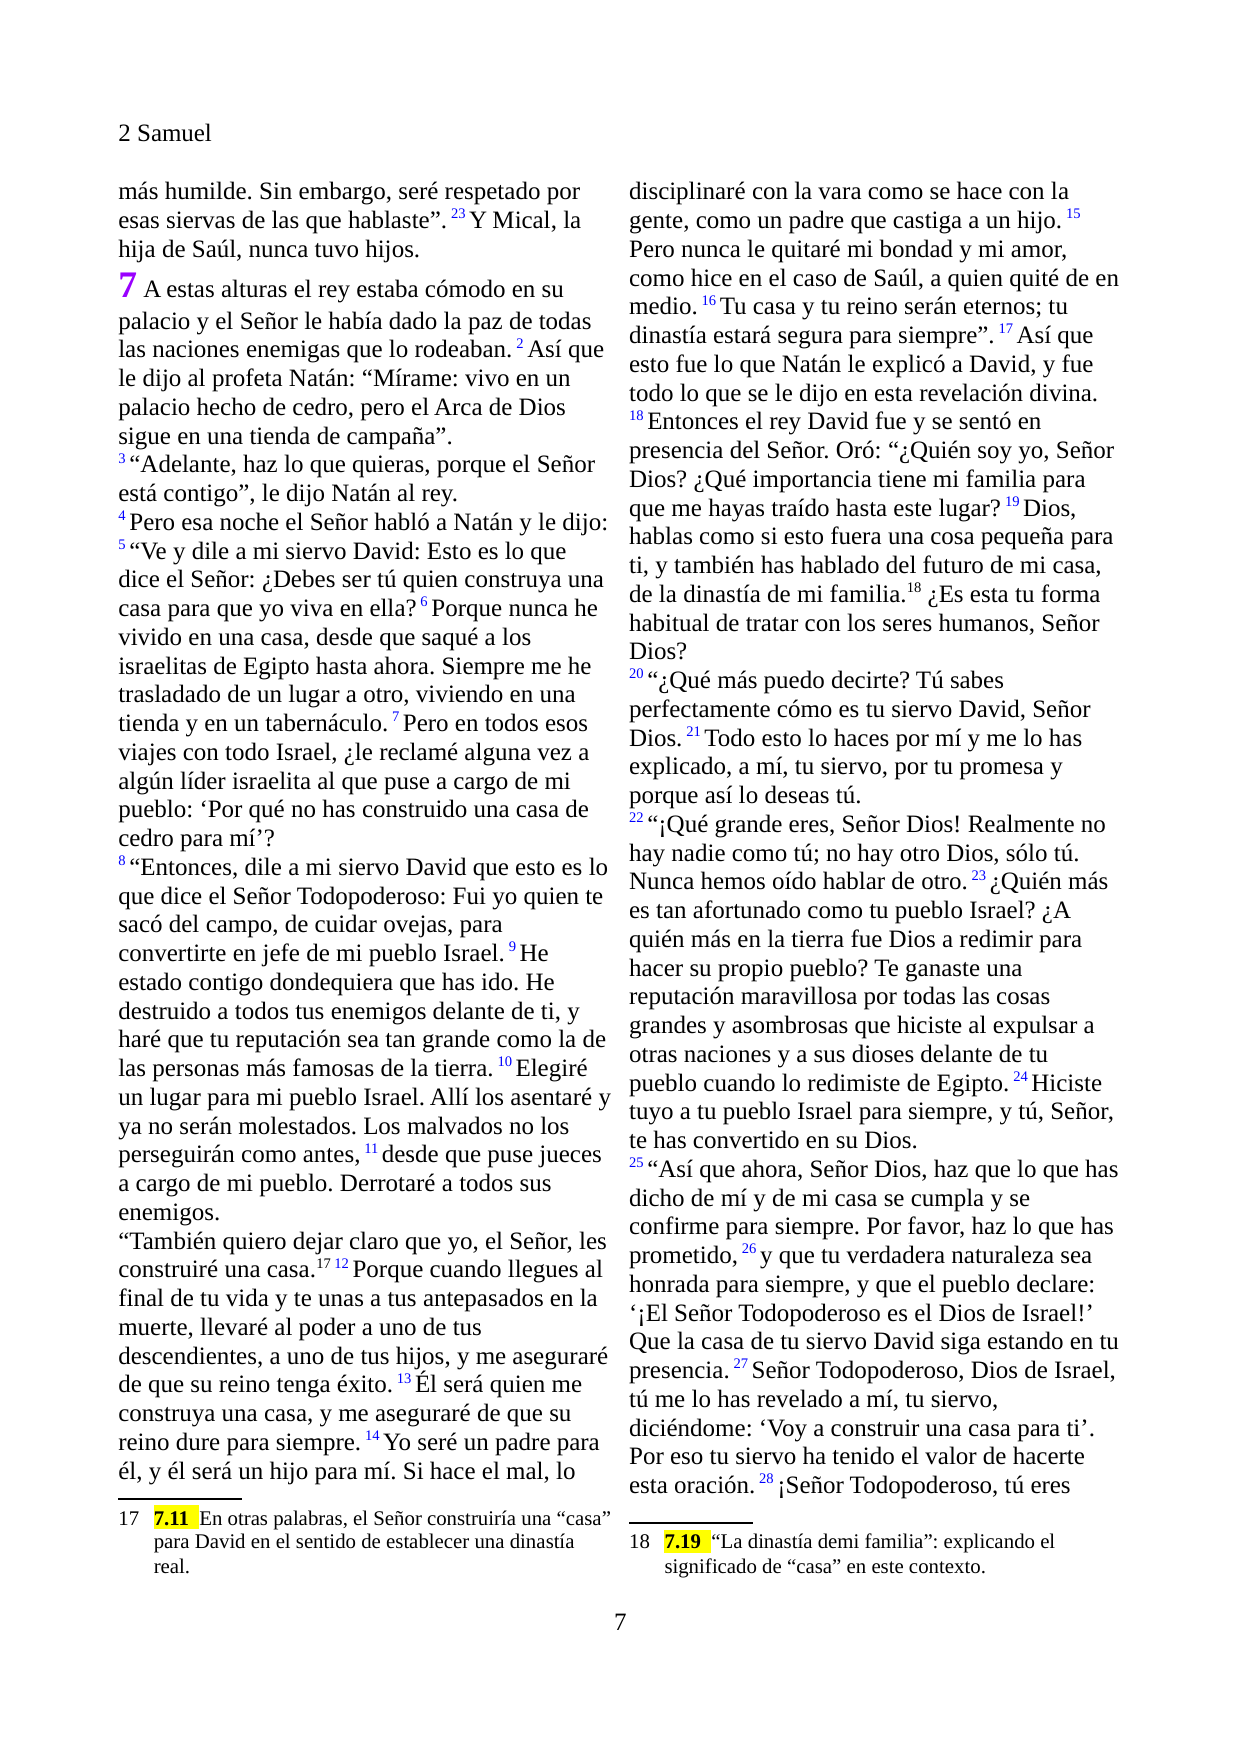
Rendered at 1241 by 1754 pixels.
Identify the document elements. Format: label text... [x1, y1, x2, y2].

text 7 A estas alturas el rey estaba cómodo en su palacio y el Señor le había dado la paz de todas las naciones enemigas que lo rodeaban. 2 Así que le dijo al profeta Natán: “Mírame: vivo en un palacio hecho de cedro, pero el Arca de Dios sigue en una tienda de campaña”. [118, 263, 611, 449]
text 18 Entonces el rey David fue y se sentó en presencia del Señor. Oró: “¿Quién soy yo, Señor Dios? ¿Qué importancia tiene mi familia para que me hayas traído hasta este lugar? 19 Dios, hablas como si esto fuera una cosa pequeña para ti, y también has hablado del futuro de mi casa, de la dinastía de mi familia. ¿Es esta tu forma habitual de tratar con los seres humanos, Señor Dios? [629, 406, 1122, 665]
text 3 “Adelante, haz lo que quieras, porque el Señor está contigo”, le dijo Natán al rey. [118, 449, 611, 507]
text “También quiero dejar claro que yo, el Señor, les construiré una casa. 12 Porque cuando llegues al final de tu vida y te unas a tus antepasados en la muerte, llevaré al poder a uno de tus descendientes, a uno de tus hijos, y me aseguraré de que su reino tenga éxito. 13 Él será quien me construya una casa, y me aseguraré de que su reino dure para siempre. 14 Yo seré un padre para él, y él será un hijo para mí. Si hace el mal, lo [118, 1226, 611, 1484]
text 7.11 En otras palabras, el Señor construiría una “casa” para David en el sentido de establecer una dinastía real. [118, 1505, 611, 1578]
text 25 “Así que ahora, Señor Dios, haz que lo que has dicho de mí y de mi casa se cumpla y se confirme para siempre. Por favor, haz lo que has prometido, 26 y que tu verdadera naturaleza sea honrada para siempre, y que el pueblo declare: ‘¡El Señor Todopoderoso es el Dios de Israel!’ Que la casa de tu siervo David siga estando en tu presencia. 27 Señor Todopoderoso, Dios de Israel, tú me lo has revelado a mí, tu siervo, diciéndome: ‘Voy a construir una casa para ti’. Por eso tu siervo ha tenido el valor de hacerte esta oración. 28 ¡Señor Todopoderoso, tú eres [629, 1154, 1122, 1499]
text más humilde. Sin embargo, seré respetado por esas siervas de las que hablaste”. 23 Y Mical, la hija de Saúl, nunca tuvo hijos. [118, 176, 611, 263]
text disciplinaré con la vara como se hace con la gente, como un padre que castiga a un hijo. 15 Pero nunca le quitaré mi bondad y mi amor, como hice en el caso de Saúl, a quien quité de en medio. 16 Tu casa y tu reino serán eternos; tu dinastía estará segura para siempre”. 17 Así que esto fue lo que Natán le explicó a David, y fue todo lo que se le dijo en esta revelación divina. [629, 176, 1122, 406]
text 8 “Entonces, dile a mi siervo David que esto es lo que dice el Señor Todopoderoso: Fui yo quien te sacó del campo, de cuidar ovejas, para convertirte en jefe de mi pueblo Israel. 9 He estado contigo dondequiera que has ido. He destruido a todos tus enemigos delante de ti, y haré que tu reputación sea tan grande como la de las personas más famosas de la tierra. 10 Elegiré un lugar para mi pueblo Israel. Allí los asentaré y ya no serán molestados. Los malvados no los perseguirán como antes, 11 desde que puse jueces a cargo de mi pueblo. Derrotaré a todos sus enemigos. [118, 852, 611, 1226]
text 22 “¡Qué grande eres, Señor Dios! Realmente no hay nadie como tú; no hay otro Dios, sólo tú. Nunca hemos oído hablar de otro. 23 ¿Quién más es tan afortunado como tu pueblo Israel? ¿A quién más en la tierra fue Dios a redimir para hacer su propio pueblo? Te ganaste una reputación maravillosa por todas las cosas grandes y asombrosas que hiciste al expulsar a otras naciones y a sus dioses delante de tu pueblo cuando lo redimiste de Egipto. 24 Hiciste tuyo a tu pueblo Israel para siempre, y tú, Señor, te has convertido en su Dios. [629, 809, 1122, 1154]
text 7.19 “La dinastía demi familia”: explicando el significado de “casa” en este contexto. [629, 1529, 1122, 1578]
text 4 Pero esa noche el Señor habló a Natán y le dijo: 5 “Ve y dile a mi siervo David: Esto es lo que dice el Señor: ¿Debes ser tú quien construya una casa para que yo viva en ella? 6 Porque nunca he vivido en una casa, desde que saqué a los israelitas de Egipto hasta ahora. Siempre me he trasladado de un lugar a otro, viviendo en una tienda y en un tabernáculo. 7 Pero en todos esos viajes con todo Israel, ¿le reclamé alguna vez a algún líder israelita al que puse a cargo de mi pueblo: ‘Por qué no has construido una casa de cedro para mí’? [118, 507, 611, 852]
text 20 “¿Qué más puedo decirte? Tú sabes perfectamente cómo es tu siervo David, Señor Dios. 21 Todo esto lo haces por mí y me lo has explicado, a mí, tu siervo, por tu promesa y porque así lo deseas tú. [629, 665, 1122, 809]
